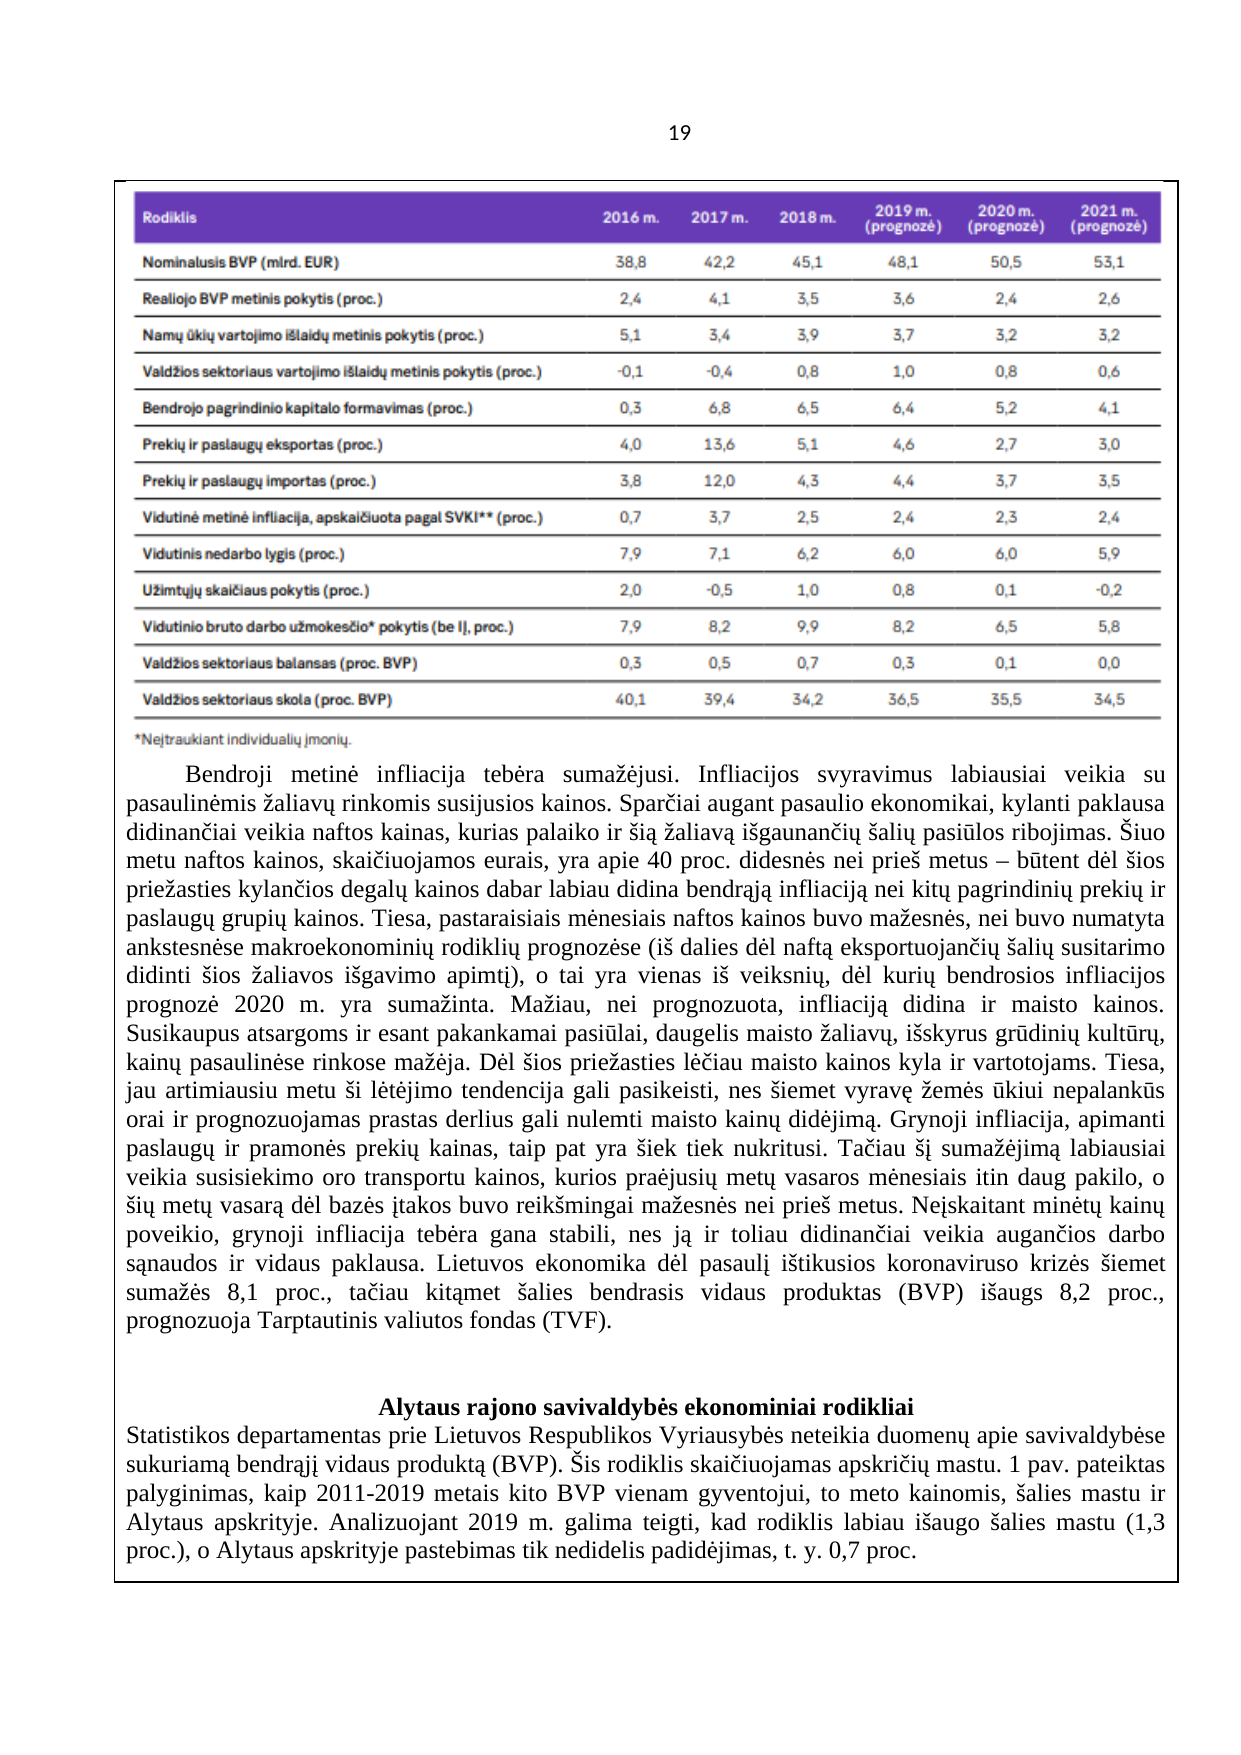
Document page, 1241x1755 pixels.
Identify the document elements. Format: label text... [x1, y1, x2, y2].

table_header Ekonominiai veiksniai. Lietuvos ekonomikos raida ir perspektyvos Pasaulio ekonominis aktyvumas tebėra gana didelis, tačiau jo raida įvairiuose regionuose tampa mažiau vienoda. Ekonominis augimas yra sustiprėjęs JAV, kur aktyvumą skatinančiai veikia fiskalinės politikos sprendimai ir didėjančios privačiojo sektoriaus išlaidos. Stipri vidaus paklausa didina JAV importą, tuo prisidėdama prie pasaulio prekybos srautų. Tačiau pastarieji šiuo metu vis dėlto auga mažiau nei prieš keletą ketvirčių. Užsienio prekybos plėtra ypač prislopo išsivysčiusiose šalyse – euro zonoje, Japonijoje, kai kuriose kitose šalyse. Būtent šioje šalių grupėje 2019 m. ekonominis aktyvumas šoktelėjo labiausiai, tuo padidinęs viso pasaulio ūkio plėtrą, o pastaruoju metu šiose šalyse daugelis makroekonominių rodiklių tapo mažiau veržlūs – lėčiau auga apdirbamoji gamyba, importas ir eksportas, sumenko pasitikėjimo rodikliai. Tarptautinei prekybai vis svarbesnis tampa neapibrėžtumas dėl jos perspektyvų. Įvestų prekybos suvaržymų tiesioginis poveikis yra ribotas – šie suvaržymai taikomi tik gana nedidelei pasaulinės prekybos daliai. Daug didesnę įtaką tiek prekybos srautams, tiek ekonominiam aktyvumui gali daryti rizika, kad įtampa prekybos srityje padidės ir kad vis labiau bus nutolta nuo pasiekimų laisvosios prekybos srityje. Didesni prekybos suvaržymai didintų įmonių sąnaudas, mažintų gyventojų perkamąją galią, o tai galėtų paveikti namų ūkių vartojimą, investicijas, darbo rinkos rodiklius. Poveikį makroekonominei raidai galėtų turėti ir prastesni lūkesčiai, skatinantys tiek gyventojus, tiek įmones atidėti išlaidas. Tikėtina, kad neapibrėžtumas dėl tarptautinės prekybos srautų jau turi įtakos įmonių sprendimams. Mažiau didėjanti paklausa prekybos partnerėse turi poveikį Lietuvos eksportui. Mažiau nei pernai kyla lietuviškos kilmės prekių eksportas. Prie jo augimo sulėtėjimo daugiausia prisideda menkiau didėjanti paklausa ES šalyse. Bemaž visiškai išblėso reeksporto plėtra – pernai daug didėjusi Rusijos importo apimtis gerokai pakėlė Lietuvos reeksportą į šią šalį, o šiemet, Rusijos importui augant mažiau, reeksportas beveik nustojo kilti. Kitaip nei išorės paklausa, su vidaus ūkine raida susiję makroekonominiai rodikliai kol kas neišsikvepia. Pernai pradėjusios gana svariai augti, šiemet toliau reikšmingai didėja investicijos. Tiesa, pernai sparčiau kilo investicijos į gamybos priemones (nemaža jų dalis importuojama), o šiemet labiau gausėja investicijų į pastatus ir statinius. Tai siejama su numatomu lėšų iš ES paramos fondų daugėjimu, todėl ypač didėja inžinerinių statinių ir negyvenamųjų pastatų statybų. Statybos atsigauna tuo metu, kai šalies ekonominis aktyvumas jau viršija potencialųjį lygį, t. y. skaitlingesni statybos darbai dar labiau padidina ūkio plėtrą ir prisideda prie kai kurių makroekonominių disbalansų. Darbai statybų sektoriuje turi poveikį ne tik šiam sektoriui – veikiamas ūkinis aktyvumas susijusiose ekonominėse veiklose, gausinamos namų ūkių pajamos, o tai vėlgi didina vidaus paklausą, spaudimą darbo užmokesčiui ir kitiems darbo rinkos rodikliams. Padidėjusi imigracija tik nedaug sumažina įtampą darbo rinkoje. Didžioji įvažiuojančiųjų užsienio piliečių dalis dirba transporto ir statybų sektoriuose – šiuose sektoriuose samdomų darbuotojų ėmė gerokai daugėti prieš dvejus metus, t. y. tuomet, kai buvo supaprastintos tam tikrų profesijų darbuotojų imigracijos procedūros. Transporto sektoriuje samdomų darbuotojų daugėja sparčiai – metinis augimo tempas artimas 5 proc. Tačiau daugelyje kitų ekonominių veiklų darbuotojų gausėja tik nedaug (pvz., pramonėje) arba jų mažėja (pvz., prekyboje, kitose paslaugų veiklose), nors visose pagrindinėse ekonominėse veiklose vis didesnė dalis įmonių teigia, kad darbuotojų trūkumas riboja jų veiklą. Tai rodo disbalansus darbo rinkoje, o jie galiausiai lemia spartų darbo užmokesčio kilimą, gerokai viršijantį darbo našumo augimo tempą, ir vis didėjančią darbuotojams atitenkančią sukurtos pridėtinės vertės dalį, kuri jau priartėjo prie istoriškai aukščiausios reikšmės. Tokie disbalansai darbo rinkoje stebimi jau netrumpą laiką ir artimiausiu metu neturėtų išnykti, o tai veikia viso ūkio plėtrą. Nemenkai didėjant vidaus paklausai ir, nors ir mažiau, nei laukta, augant eksportui, prognozuojama, kad realusis BVP šiemet padidės 1,9 proc. (2020 m. buvo prognozuotas -2,0 proc. mažėjimas). Kitąmet, numatant mažiau augsiančius srautus iš ES paramos fondų ir dar lėčiau didėsiančią paklausą užsienio prekybos partnerėse, ekonomikos plėtra turėtų būti mažesnė – prognozuojama, kad ūkio augimo tempas sudarys 2,6 proc. 1 lentelė. Pagrindinių Lietuvos ekonominių rodiklių prognozė 2019-2021 metais (Šaltinis: SEB banko prognozė) Bendroji metinė infliacija tebėra sumažėjusi. Infliacijos svyravimus labiausiai veikia su pasaulinėmis žaliavų rinkomis susijusios kainos. Sparčiai augant pasaulio ekonomikai, kylanti paklausa didinančiai veikia naftos kainas, kurias palaiko ir šią žaliavą išgaunančių šalių pasiūlos ribojimas. Šiuo metu naftos kainos, skaičiuojamos eurais, yra apie 40 proc. didesnės nei prieš metus – būtent dėl šios priežasties kylančios degalų kainos dabar labiau didina bendrąją infliaciją nei kitų pagrindinių prekių ir paslaugų grupių kainos. Tiesa, pastaraisiais mėnesiais naftos kainos buvo mažesnės, nei buvo numatyta ankstesnėse makroekonominių rodiklių prognozėse (iš dalies dėl naftą eksportuojančių šalių susitarimo didinti šios žaliavos išgavimo apimtį), o tai yra vienas iš veiksnių, dėl kurių bendrosios infliacijos prognozė 2020 m. yra sumažinta. Mažiau, nei prognozuota, infliaciją didina ir maisto kainos. Susikaupus atsargoms ir esant pakankamai pasiūlai, daugelis maisto žaliavų, išskyrus grūdinių kultūrų, kainų pasaulinėse rinkose mažėja. Dėl šios priežasties lėčiau maisto kainos kyla ir vartotojams. Tiesa, jau artimiausiu metu ši lėtėjimo tendencija gali pasikeisti, nes šiemet vyravę žemės ūkiui nepalankūs orai ir prognozuojamas prastas derlius gali nulemti maisto kainų didėjimą. Grynoji infliacija, apimanti paslaugų ir pramonės prekių kainas, taip pat yra šiek tiek nukritusi. Tačiau šį sumažėjimą labiausiai veikia susisiekimo oro transportu kainos, kurios praėjusių metų vasaros mėnesiais itin daug pakilo, o šių metų vasarą dėl bazės įtakos buvo reikšmingai mažesnės nei prieš metus. Neįskaitant minėtų kainų poveikio, grynoji infliacija tebėra gana stabili, nes ją ir toliau didinančiai veikia augančios darbo sąnaudos ir vidaus paklausa. Lietuvos ekonomika dėl pasaulį ištikusios koronaviruso krizės šiemet sumažės 8,1 proc., tačiau kitąmet šalies bendrasis vidaus produktas (BVP) išaugs 8,2 proc., prognozuoja Tarptautinis valiutos fondas (TVF). Alytaus rajono savivaldybės ekonominiai rodikliai Statistikos departamentas prie Lietuvos Respublikos Vyriausybės neteikia duomenų apie savivaldybėse sukuriamą bendrąjį vidaus produktą (BVP). Šis rodiklis skaičiuojamas apskričių mastu. 1 pav. pateiktas palyginimas, kaip 2011-2019 metais kito BVP vienam gyventojui, to meto kainomis, šalies mastu ir Alytaus apskrityje. Analizuojant 2019 m. galima teigti, kad rodiklis labiau išaugo šalies mastu (1,3 proc.), o Alytaus apskrityje pastebimas tik nedidelis padidėjimas, t. y. 0,7 proc. 1 pav. Bendrasis vidaus produktas vienam gyventojui, tūkst. Eur Šaltinis: Lietuvos statistikos departamentas, 2021 Tiesioginės užsienio investicijos apskrityse ir savivaldybėse 2020 m. Formuojant ir įgyvendinant savivaldybės investicijų politiką, pagrindinis tikslas yra gerinti regiono investicinę aplinką ir kurti efektyvią tiesioginių vidaus ir užsienio investicijų skatinimo sistemą.Visų pirma orientuotą į ilgalaikę šalies ūkio plėtrą, ekonomikos augimą ir visuomenės gerovės didinimą. Tiesioginės užsienio investicijos (toliau - TUI) pagal savo pobūdį iš esmės skiriasi nuo finansinių investicijų. TUI yra laikoma tokia investicija, kurios pagrindu susiformuoja ilgalaikiai ekonominiai finansiniai santykiai ir interesai tarp tiesioginio užsienio investuotojo ir tiesioginio – investavimo įmonės. Prie šių investicijų priskiriamas ne tik pirminis kapitalo investavimas, bet ir visos vėlesnės ekonominės operacijos tarp investuotojo ir įmonės (reinvesticijos, paskolos, prekybinės skolos, dividendai ir t.t.). 2020 metų pabaigos duomenimis, TUI Lietuvos Respublikoje sudarė 18563,7 mln. Eur, kuomet 2018 m. pabaigoje –17031,76 mln. Eur. Alytaus apskrityje atitinkamai 2019 m. pab. – TUI siekė 180,9 mln. Eur, o 2018 m. pab. – 171,5 mln. Eur. Remiantis Lietuvos statistikos departamento duomenimis galima teigti, kad TUI išsaugo 5,2 proc. (žr. 2 pav.). 2 pav. Tiesioginių užsienio investicijų Lietuvos Respublikoje ir Alytaus apskrityje palyginimas Šaltinis: Lietuvos statistikos departamentas, 2021 Lyginant TUI, tenkančias vienam gyventojui, galima teigti, kad TUI Alytaus apskrityje 2018 m. pabaigoje buvo 1262 Eur, o 2019 m. pabaigoje - 1349 Eur. Lietuvos Respublikoje atitinkamai šie skaičiai buvo 6095 Eur ir 6600 Eur. Galima teigti, kad TUI vienam gyventojui per 2018-2019 m. laikotarpį sparčiau didėjo Alytaus apskrityje. Tiesioginių užsienio investicijų kategorijai priskiriamos tokios tarptautinės investicijos, kurios vienam investuotojui nerezidentui (fiziniam ar juridiniam asmeniui) arba investuotojų nerezidentų grupei suteikia 10 ir daugiau procentų balso teisių. Mažesnė nei 10 procentų balso teisių užsienio investicija yra laikoma ne tiesiogine, o portfeline investicija. Veikiančių ūkio subjektų analizė. Alytaus rajone veiklą vykdo 595 ūkio subjektai, jų skaičius, palyginti su 2020 metais, padidėjo 17 ūkio subjektu. Didžiausią dalį veikiančių ūkio subjektų, pagal skirtingas teisines formas, sudaro uždarosios akcinės bendrovės, individualios įmonės, asociacijos. Mažiausiai pagal teisinę formą – bendrijos, tradicinės religinės bendruomenės ar bendrijos, kooperatinės bendrovės, šeimynos. 3 pav. Veikiantys ūkio subjektai metų pradžioje Šaltinis: Lietuvos statistikos departamentas, 2021 Analizuojant verslo sektoriaus veiklos apimtis bei pasiskirstymą pagal ekonomines veiklos rūšis, pastebima, kad 2021 metų pradžioje, tarp savivaldybėje veikiančių įmonių, labiausiai išvystytas paslaugų sektorius (52 % visų veikiančių įmonių), sukuriantis daugiausia darbo vietų. Paslaugų sektoriuje didžiąją dalį veikiančių įmonių (291 įmonės iš 595 veikiančių) sudaro įmonės, užsiimančios didmenine ir mažmenine prekyba, transporto priemonių ir motociklų remontu (129 įmonės), transportavimu ir saugojimu (66 įmonės), menine, pramogine ir poilsio organizavimo veikla (21 įmonių), kita aptarnavimo veikla (75 įmonės). Savivaldybėje nemaža dalis įmonių yra užsienio kapitalo, tačiau produkcijai pagaminti yra naudojama vietiniai gamtos ištekliai. Alytaus rajono savivaldybės pramonės plėtrą atspindi baldų, durų ir langų, plastiko ir akmens gaminių, mėsos ir žuvies produktų gamyba. [115, 182, 1177, 1581]
table_header [1179, 180, 1183, 1581]
